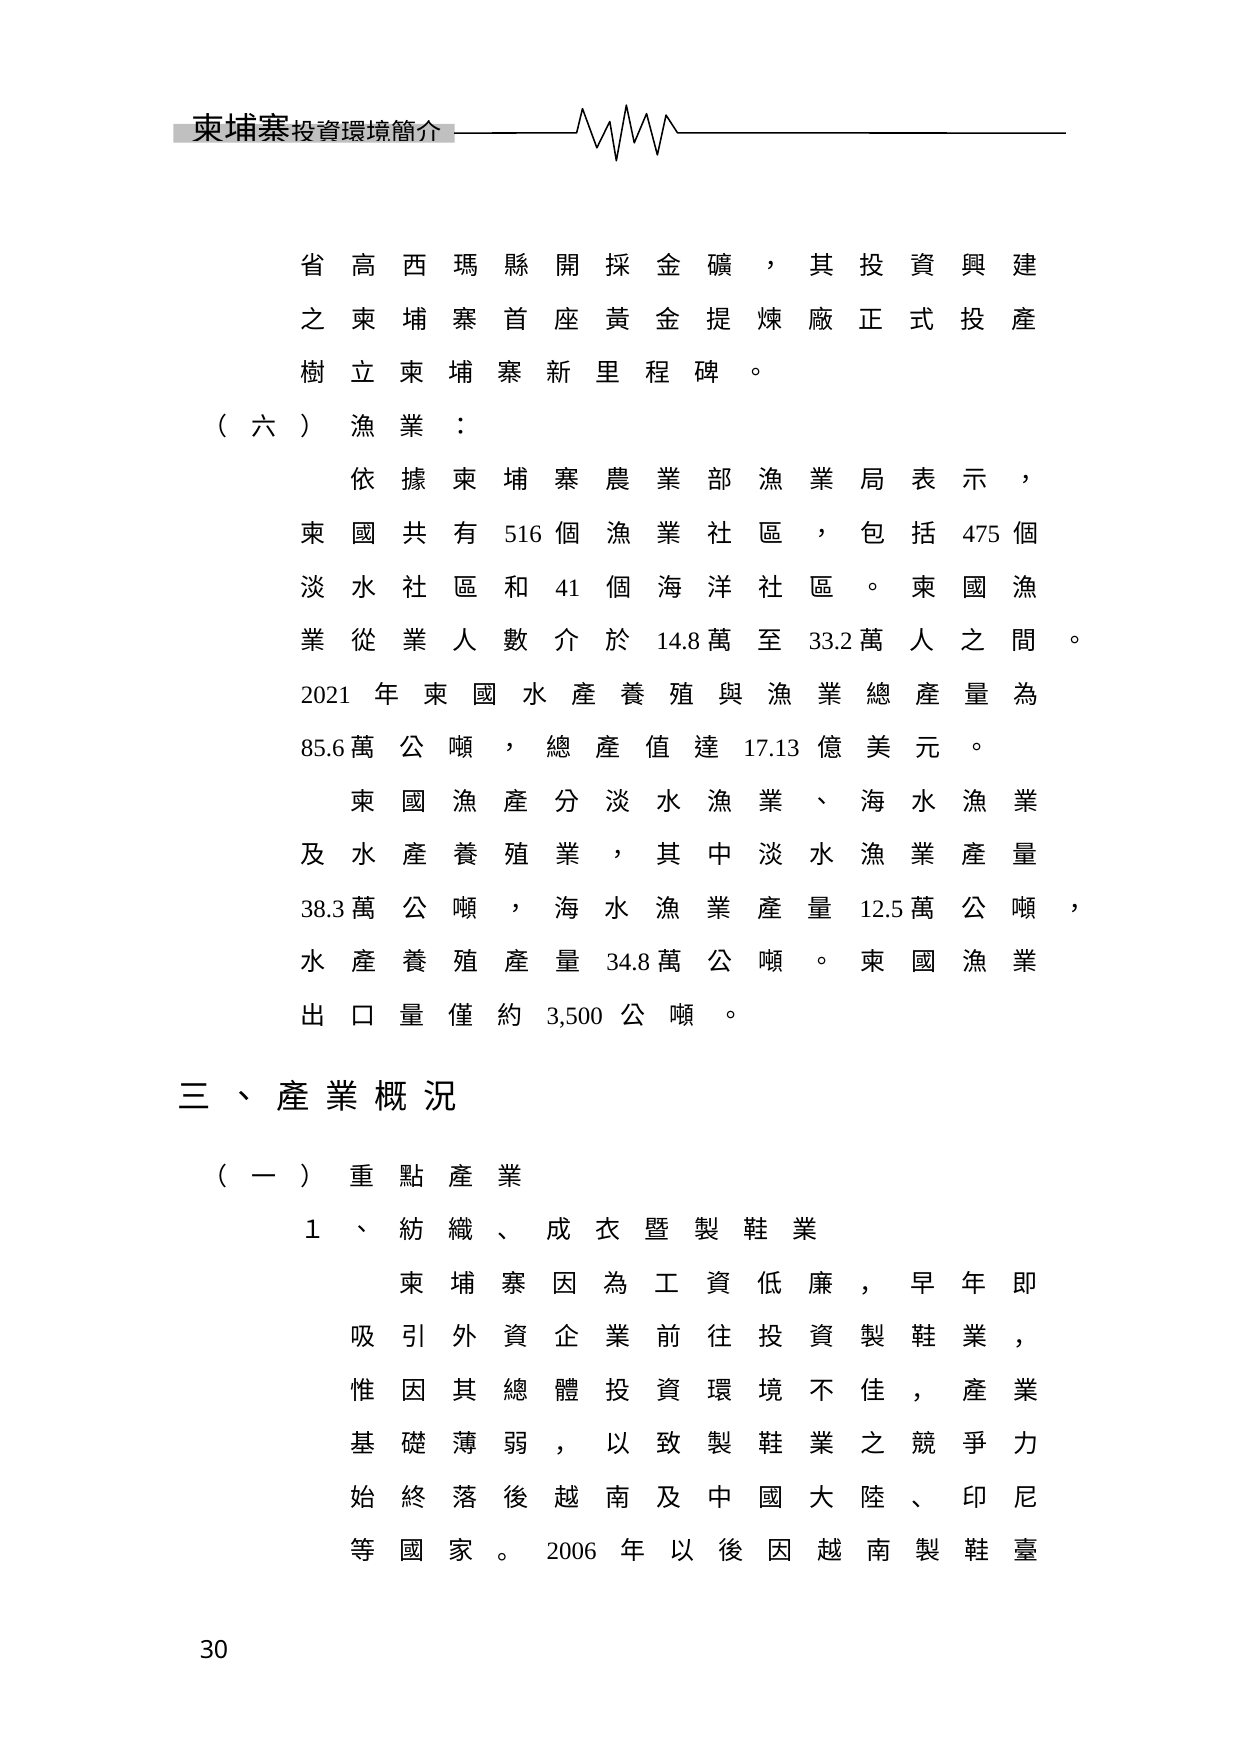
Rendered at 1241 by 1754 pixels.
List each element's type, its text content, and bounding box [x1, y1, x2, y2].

text 柬埔寨因為工資低廉，早年即吸引外資企業前往投資製鞋業，惟因其總體投資環境不佳，產業基礎薄弱，以致製鞋業之競爭力始終落後越南及中國大陸、印尼等國家。2006年以後因越南製鞋臺商遭受歐盟課徵反傾銷稅等影響，部分臺商轉往柬國設廠，自此帶動柬國製鞋業快速發展。 [325, 1254, 1063, 1576]
text （一）重點產業 [202, 1147, 1063, 1201]
text 三、產業概況 [178, 1067, 1063, 1121]
text 柬國漁產分淡水漁業、海水漁業及水產養殖業，其中淡水漁業產量38.3萬公噸，海水漁業產量12.5萬公噸，水產養殖產量34.8萬公噸。柬國漁業出口量僅約3,500公噸。 [276, 773, 1063, 1040]
text 迄今為止，柬埔寨全國共設有7處金礦開採地點，分別位於桔井省（1個）、柏威夏省（2個）、蒙多基里省（2個）、拉達那基里省（1個），以及馬德望省（1個）。其中，來自澳洲之復興礦業已成功在蒙多基里省高西瑪縣開採金礦，其投資興建之柬埔寨首座黃金提煉廠正式投產，樹立柬埔寨新里程碑。 [276, 237, 1063, 398]
text 依據柬埔寨農業部漁業局表示，柬國共有516個漁業社區，包括475個淡水社區和41個海洋社區。柬國漁業從業人數介於14.8萬至33.2萬人之間。2021年柬國水產養殖與漁業總產量為85.6萬公噸，總產值達17.13億美元。 [276, 451, 1063, 773]
text １、紡織、成衣暨製鞋業 [276, 1201, 1063, 1254]
text （六）漁業： [202, 398, 1063, 451]
